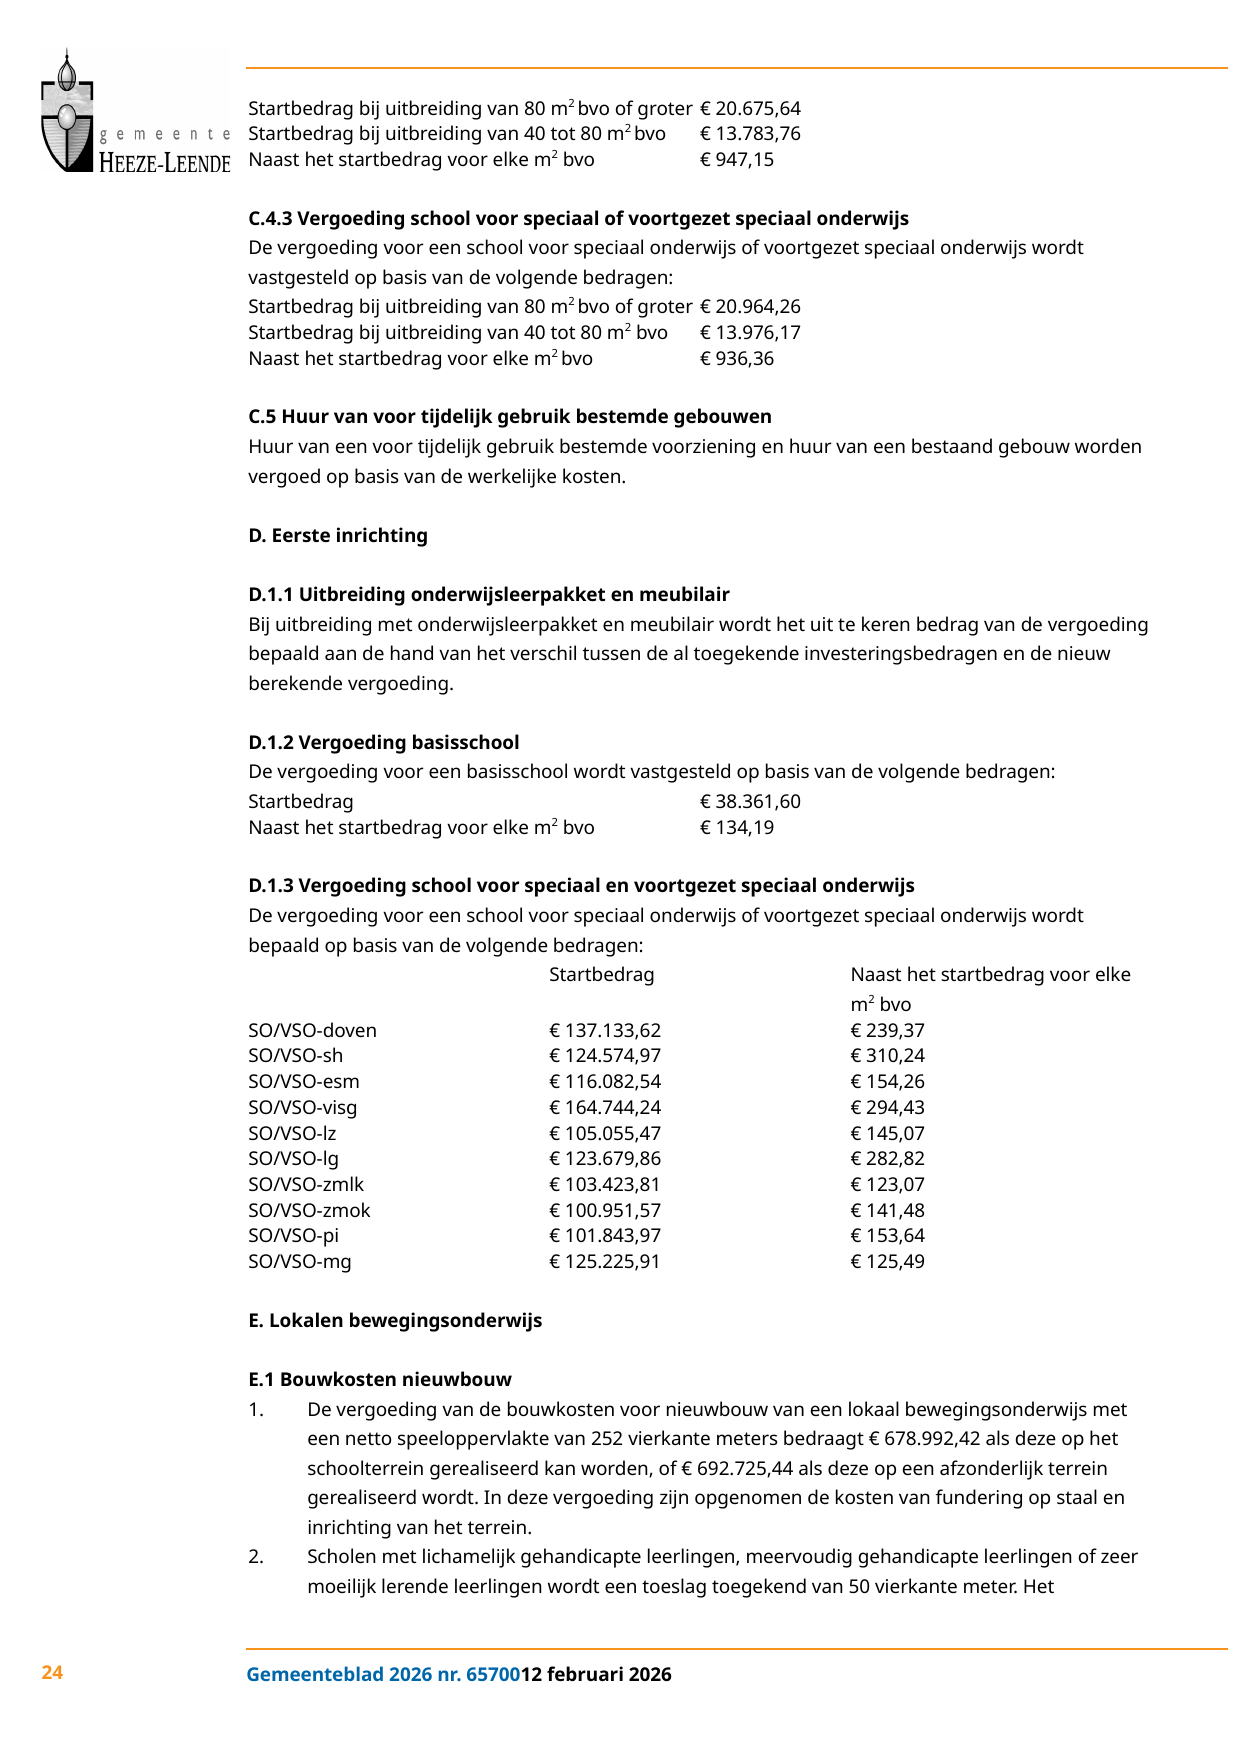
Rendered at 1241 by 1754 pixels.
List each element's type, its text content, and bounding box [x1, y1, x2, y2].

table_cell SO/VSO-zmlk [248, 1171, 549, 1197]
table_cell Startbedrag bij uitbreiding van 40 tot 80 m2 bvo [248, 320, 700, 345]
table_cell € 141,48 [850, 1197, 1152, 1223]
text De vergoeding voor een basisschool wordt vastgesteld op basis van de volgende bedragen: [248, 759, 1152, 784]
table_cell SO/VSO-mg [248, 1249, 549, 1274]
table_cell € 116.082,54 [549, 1068, 850, 1094]
table_cell SO/VSO-lg [248, 1146, 549, 1171]
table_cell € 164.744,24 [549, 1094, 850, 1120]
table_header Startbedrag [248, 789, 700, 814]
table_cell € 125.225,91 [549, 1249, 850, 1274]
text De vergoeding voor een school voor speciaal onderwijs of voortgezet speciaal onderwijs wordt bepaald op basis van de volgende bedragen: [248, 902, 1152, 958]
table_cell € 13.783,76 [700, 121, 1152, 146]
text De vergoeding voor een school voor speciaal onderwijs of voortgezet speciaal onderwijs wordt vastgesteld op basis van de volgende bedragen: [248, 234, 1152, 290]
list De vergoeding van de bouwkosten voor nieuwbouw van een lokaal bewegingsonderwijs met een netto speeloppervlakte van 252 vierkante meters bedraagt € 678.992,42 als deze op het schoolterrein gerealiseerd kan worden, of € 692.725,44 als deze op een afzonderlijk terrein gerealiseerd wordt. In deze vergoeding zijn opgenomen de kosten van fundering op staal en inrichting van het terrein. [248, 1396, 1152, 1540]
table_cell € 947,15 [700, 146, 1152, 172]
table_cell € 239,37 [850, 1017, 1152, 1043]
table_cell Naast het startbedrag voor elke m2 bvo [248, 345, 700, 371]
table_cell € 145,07 [850, 1120, 1152, 1146]
table_header € 38.361,60 [700, 789, 1152, 814]
table_header Startbedrag bij uitbreiding van 80 m2 bvo of groter [248, 95, 700, 121]
table_header Startbedrag [549, 962, 850, 1017]
table_cell € 13.976,17 [700, 320, 1152, 345]
table_cell € 310,24 [850, 1043, 1152, 1068]
table_cell € 124.574,97 [549, 1043, 850, 1068]
text E.1 Bouwkosten nieuwbouw [248, 1366, 1152, 1392]
table_header Startbedrag bij uitbreiding van 80 m2 bvo of groter [248, 294, 700, 319]
table_header Naast het startbedrag voor elke m2 bvo [850, 962, 1152, 1017]
table_cell € 100.951,57 [549, 1197, 850, 1223]
table_cell € 294,43 [850, 1094, 1152, 1120]
table_cell € 282,82 [850, 1146, 1152, 1171]
table_cell Naast het startbedrag voor elke m2 bvo [248, 146, 700, 172]
table_cell € 137.133,62 [549, 1017, 850, 1043]
table_header € 20.675,64 [700, 95, 1152, 121]
text D. Eerste inrichting [248, 522, 1152, 548]
table_cell € 134,19 [700, 814, 1152, 840]
text D.1.3 Vergoeding school voor speciaal en voortgezet speciaal onderwijs [248, 873, 1152, 898]
table_cell € 123,07 [850, 1171, 1152, 1197]
table_cell € 105.055,47 [549, 1120, 850, 1146]
table_cell € 101.843,97 [549, 1223, 850, 1248]
text D.1.1 Uitbreiding onderwijsleerpakket en meubilair [248, 581, 1152, 607]
table_cell SO/VSO-doven [248, 1017, 549, 1043]
text C.5 Huur van voor tijdelijk gebruik bestemde gebouwen [248, 404, 1152, 429]
table_cell SO/VSO-esm [248, 1068, 549, 1094]
table_cell SO/VSO-sh [248, 1043, 549, 1068]
list Scholen met lichamelijk gehandicapte leerlingen, meervoudig gehandicapte leerlingen of zeer moeilijk lerende leerlingen wordt een toeslag toegekend van 50 vierkante meter. Het [248, 1544, 1152, 1599]
table_cell SO/VSO-zmok [248, 1197, 549, 1223]
text C.4.3 Vergoeding school voor speciaal of voortgezet speciaal onderwijs [248, 205, 1152, 231]
table_cell SO/VSO-pi [248, 1223, 549, 1248]
table_cell SO/VSO-visg [248, 1094, 549, 1120]
table_cell Startbedrag bij uitbreiding van 40 tot 80 m2 bvo [248, 121, 700, 146]
table_cell € 153,64 [850, 1223, 1152, 1248]
table_header € 20.964,26 [700, 294, 1152, 319]
text E. Lokalen bewegingsonderwijs [248, 1307, 1152, 1333]
table_cell € 103.423,81 [549, 1171, 850, 1197]
text Bij uitbreiding met onderwijsleerpakket en meubilair wordt het uit te keren bedrag van de vergoeding bepaald aan de hand van het verschil tussen de al toegekende investeringsbedragen en de nieuw berekende vergoeding. [248, 611, 1152, 696]
table_cell € 125,49 [850, 1249, 1152, 1274]
table_cell € 154,26 [850, 1068, 1152, 1094]
table_cell € 936,36 [700, 345, 1152, 371]
table_cell Naast het startbedrag voor elke m2 bvo [248, 814, 700, 840]
table_header [248, 962, 549, 1017]
text D.1.2 Vergoeding basisschool [248, 729, 1152, 755]
text Huur van een voor tijdelijk gebruik bestemde voorziening en huur van een bestaand gebouw worden vergoed op basis van de werkelijke kosten. [248, 433, 1152, 489]
table_cell SO/VSO-lz [248, 1120, 549, 1146]
picture [41, 47, 231, 172]
table_cell € 123.679,86 [549, 1146, 850, 1171]
